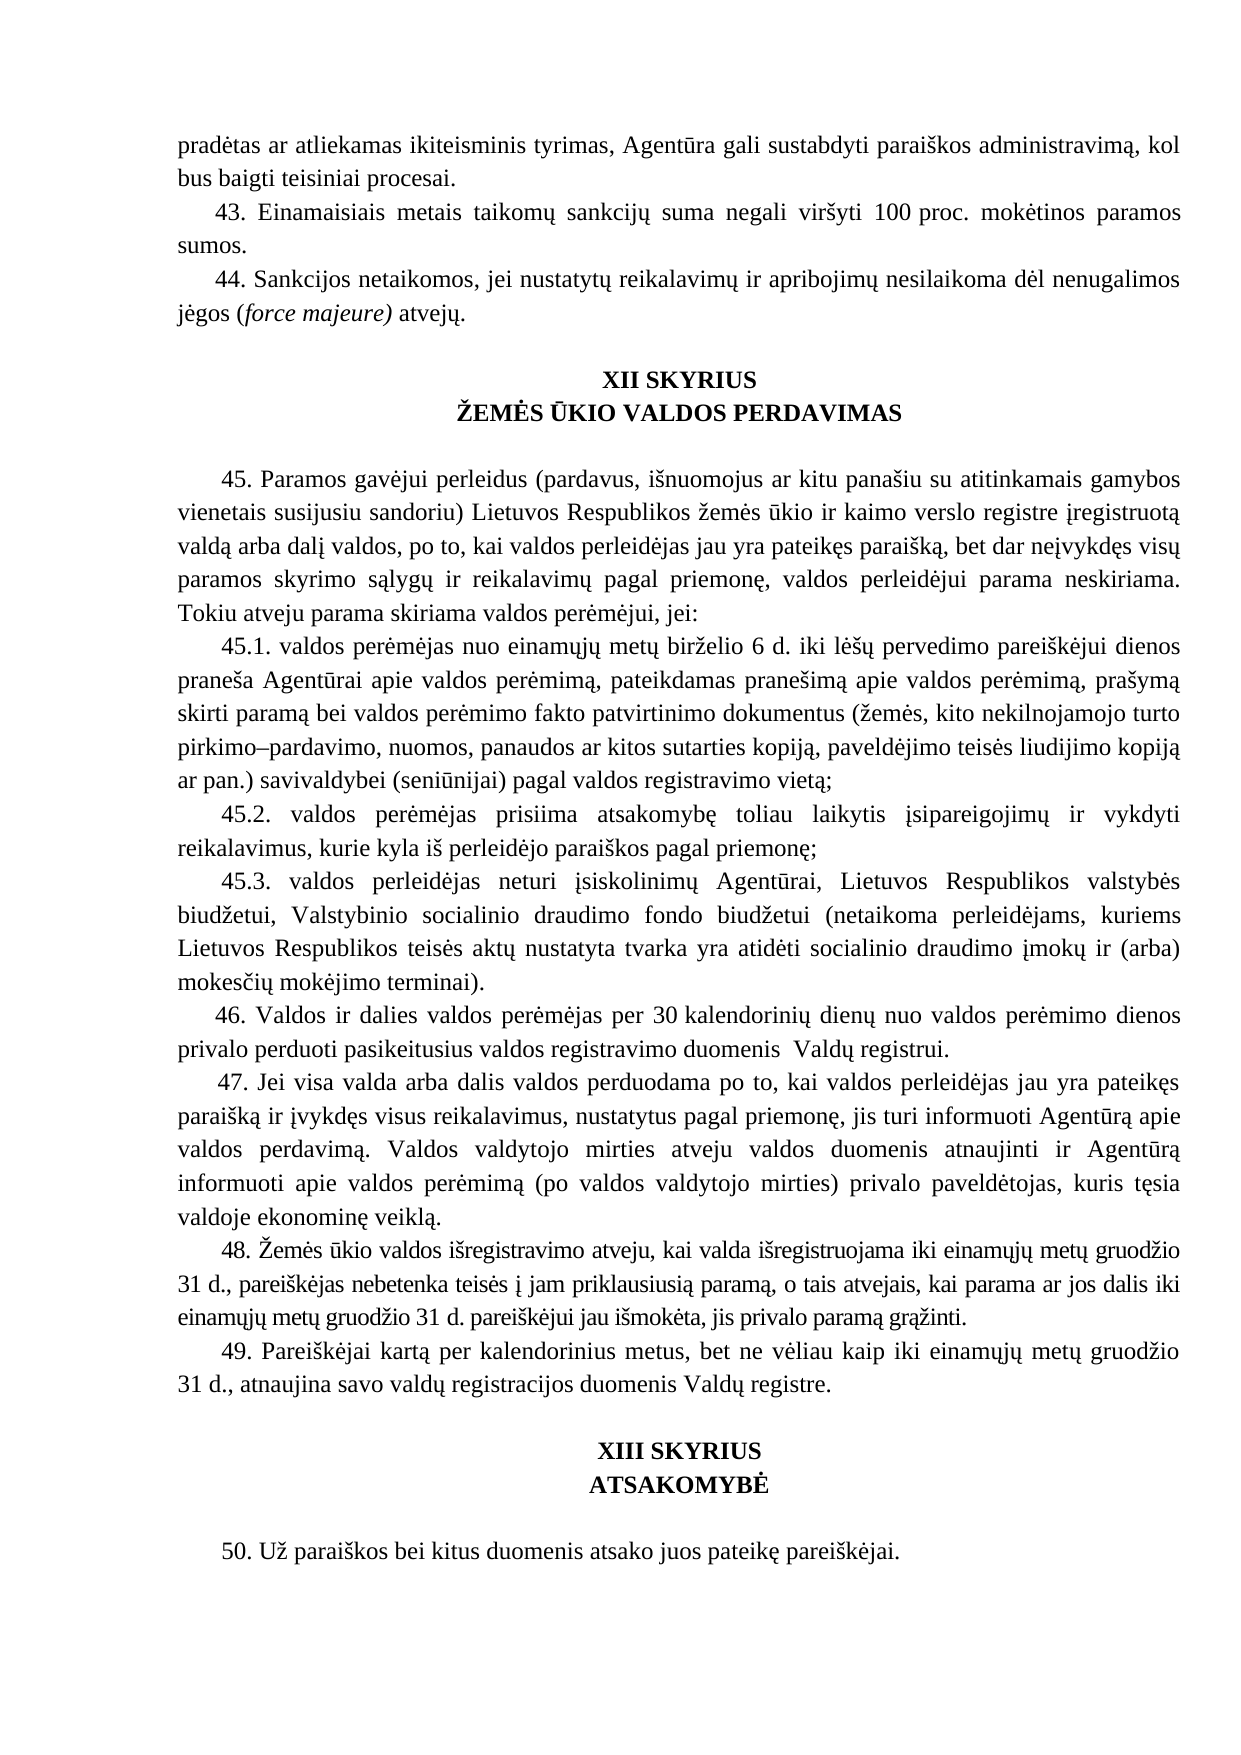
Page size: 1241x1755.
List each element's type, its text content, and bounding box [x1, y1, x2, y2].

text 45.1. valdos perėmėjas nuo einamųjų metų birželio 6 d. iki lėšų pervedimo pareiškėjui dienos praneša Agentūrai apie valdos perėmimą, pateikdamas pranešimą apie valdos perėmimą, prašymą skirti paramą bei valdos perėmimo fakto patvirtinimo dokumentus (žemės, kito nekilnojamojo turto pirkimo–pardavimo, nuomos, panaudos ar kitos sutarties kopiją, paveldėjimo teisės liudijimo kopiją ar pan.) savivaldybei (seniūnijai) pagal valdos registravimo vietą; [177, 631, 1181, 794]
text ATSAKOMYBĖ [177, 1470, 1181, 1499]
text 48. Žemės ūkio valdos išregistravimo atveju, kai valda išregistruojama iki einamųjų metų gruodžio 31 d., pareiškėjas nebetenka teisės į jam priklausiusią paramą, o tais atvejais, kai parama ar jos dalis iki einamųjų metų gruodžio 31 d. pareiškėjui jau išmokėta, jis privalo paramą grąžinti. [177, 1235, 1181, 1331]
text 45.3. valdos perleidėjas neturi įsiskolinimų Agentūrai, Lietuvos Respublikos valstybės biudžetui, Valstybinio socialinio draudimo fondo biudžetui (netaikoma perleidėjams, kuriems Lietuvos Respublikos teisės aktų nustatyta tvarka yra atidėti socialinio draudimo įmokų ir (arba) mokesčių mokėjimo terminai). [177, 866, 1181, 996]
text 49. Pareiškėjai kartą per kalendorinius metus, bet ne vėliau kaip iki einamųjų metų gruodžio 31 d., atnaujina savo valdų registracijos duomenis Valdų registre. [177, 1336, 1181, 1398]
text ŽEMĖS ŪKIO VALDOS PERDAVIMAS [177, 398, 1181, 426]
text 47. Jei visa valda arba dalis valdos perduodama po to, kai valdos perleidėjas jau yra pateikęs paraišką ir įvykdęs visus reikalavimus, nustatytus pagal priemonę, jis turi informuoti Agentūrą apie valdos perdavimą. Valdos valdytojo mirties atveju valdos duomenis atnaujinti ir Agentūrą informuoti apie valdos perėmimą (po valdos valdytojo mirties) privalo paveldėtojas, kuris tęsia valdoje ekonominę veiklą. [177, 1067, 1181, 1230]
text 50. Už paraiškos bei kitus duomenis atsako juos pateikę pareiškėjai. [177, 1536, 1181, 1565]
text 43. Einamaisiais metais taikomų sankcijų suma negali viršyti 100 proc. mokėtinos paramos sumos. [177, 197, 1181, 259]
text 45. Paramos gavėjui perleidus (pardavus, išnuomojus ar kitu panašiu su atitinkamais gamybos vienetais susijusiu sandoriu) Lietuvos Respublikos žemės ūkio ir kaimo verslo registre įregistruotą valdą arba dalį valdos, po to, kai valdos perleidėjas jau yra pateikęs paraišką, bet dar neįvykdęs visų paramos skyrimo sąlygų ir reikalavimų pagal priemonę, valdos perleidėjui parama neskiriama. Tokiu atveju parama skiriama valdos perėmėjui, jei: [177, 464, 1181, 627]
text pradėtas ar atliekamas ikiteisminis tyrimas, Agentūra gali sustabdyti paraiškos administravimą, kol bus baigti teisiniai procesai. [177, 130, 1181, 192]
text 44. Sankcijos netaikomos, jei nustatytų reikalavimų ir apribojimų nesilaikoma dėl nenugalimos jėgos (force majeure) atvejų. [177, 264, 1181, 326]
text XIII SKYRIUS [177, 1436, 1181, 1465]
text 46. Valdos ir dalies valdos perėmėjas per 30 kalendorinių dienų nuo valdos perėmimo dienos privalo perduoti pasikeitusius valdos registravimo duomenis Valdų registrui. [177, 1000, 1181, 1063]
text XII SKYRIUS [177, 365, 1181, 393]
text 45.2. valdos perėmėjas prisiima atsakomybę toliau laikytis įsipareigojimų ir vykdyti reikalavimus, kurie kyla iš perleidėjo paraiškos pagal priemonę; [177, 799, 1181, 861]
